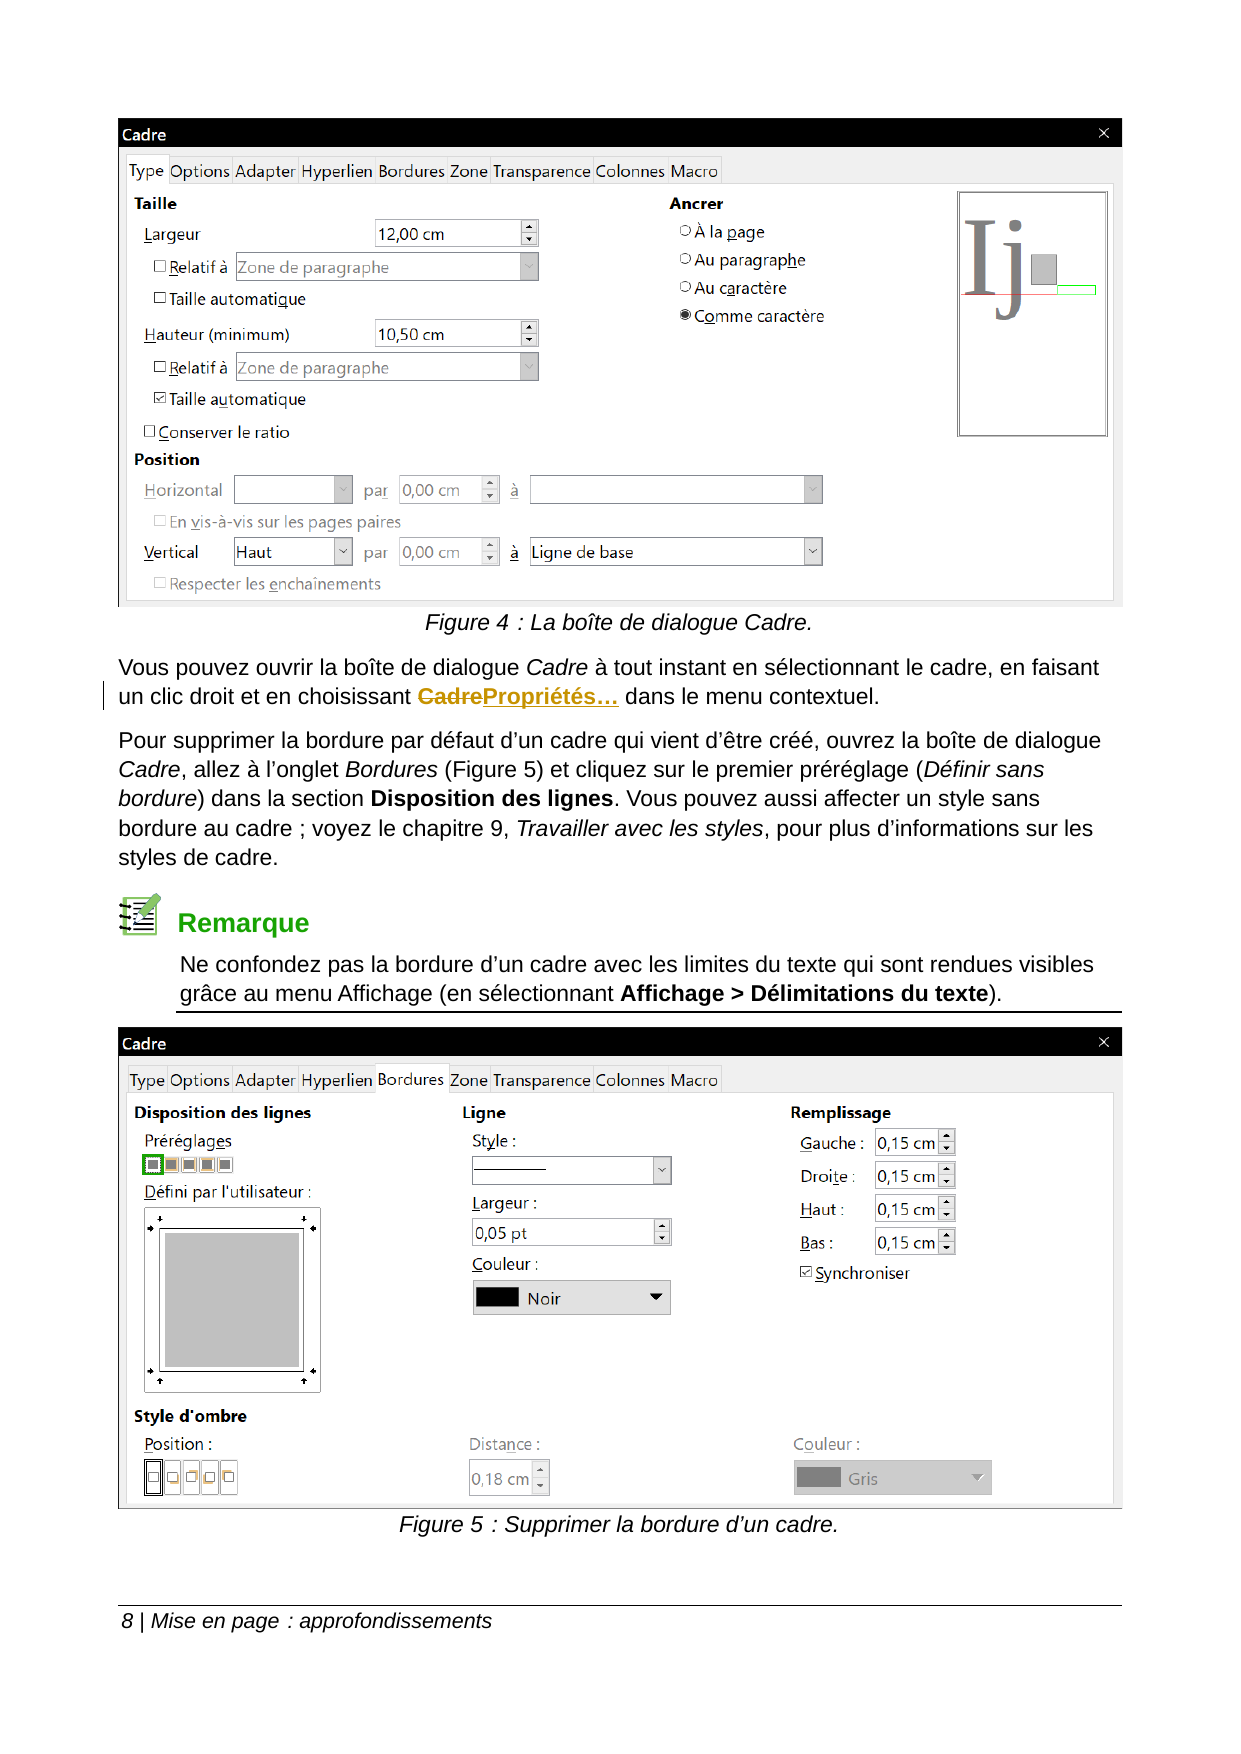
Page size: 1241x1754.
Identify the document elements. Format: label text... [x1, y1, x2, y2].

text Pour supprimer la bordure par défaut d’un cadre qui vient d’être créé, ouvrez la boîte de dialogue Cadre, allez à l’onglet Bordures (Figure 3) et cliquez sur le premier préréglage (Définir sans bordure) dans la section Disposition des lignes. Vous pouvez aussi affecter un style sans bordure au cadre ; voyez le chapitre 9, Travailler avec les styles, pour plus d’informations sur les styles de cadre. [118, 724, 1122, 870]
text Vous pouvez ouvrir la boîte de dialogue Cadre à tout instant en sélectionnant le cadre, en faisant un clic droit et en choisissant Propriétés… dans le menu contextuel. [118, 651, 1122, 710]
text Figure 3 : Supprimer la bordure d’un cadre. [118, 1509, 1122, 1538]
text Figure 2 : La boîte de dialogue Cadre. [118, 607, 1122, 637]
picture [118, 118, 1123, 607]
subtitle Remarque [118, 892, 1122, 939]
text Ne confondez pas la bordure d’un cadre avec les limites du texte qui sont rendues visibles grâce au menu Affichage (en sélectionnant Affichage > Délimitations du texte). [176, 946, 1122, 1011]
picture [118, 1027, 1123, 1509]
